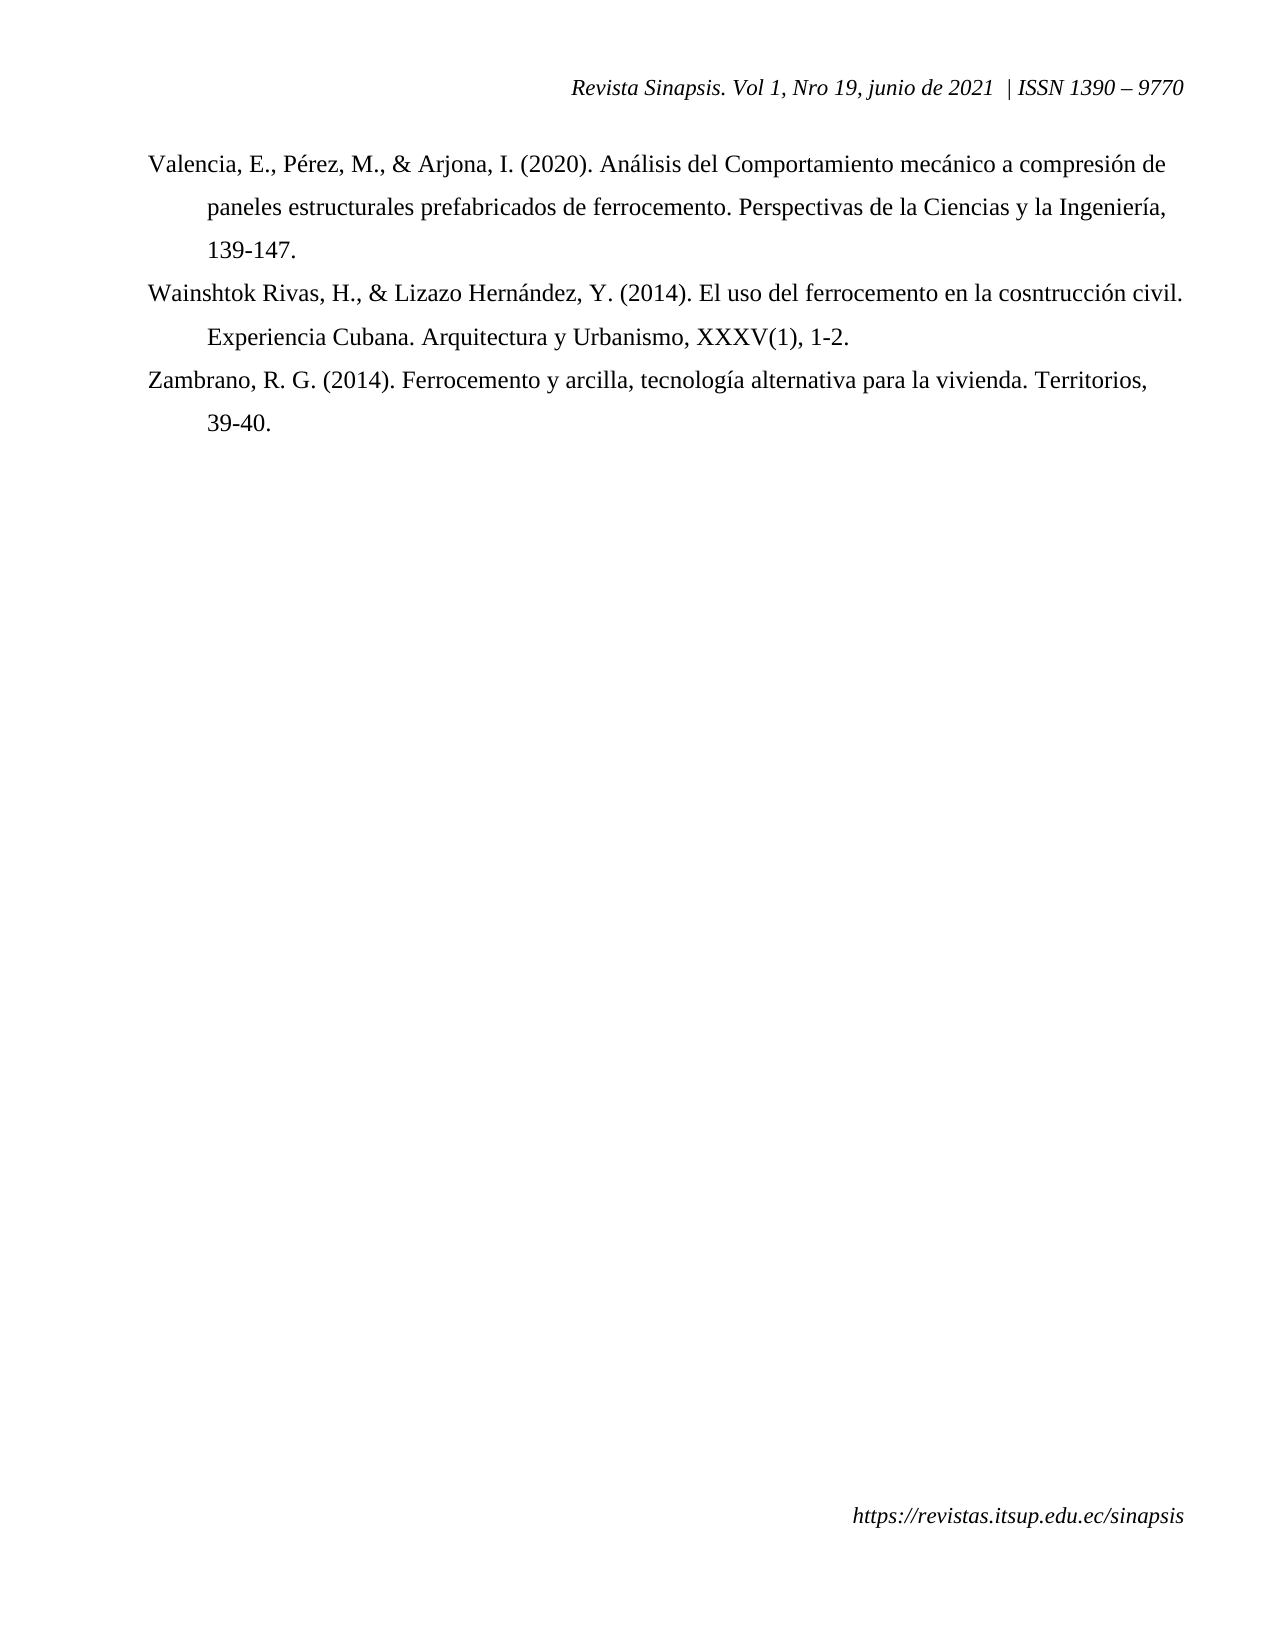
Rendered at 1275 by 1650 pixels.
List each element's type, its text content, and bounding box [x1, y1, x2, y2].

text Wainshtok Rivas, H., & Lizazo Hernández, Y. (2014). El uso del ferrocemento en la cosntrucción civil. Experiencia Cubana. Arquitectura y Urbanismo, XXXV(1), 1-2. [148, 278, 1186, 350]
text Valencia, E., Pérez, M., & Arjona, I. (2020). Análisis del Comportamiento mecánico a compresión de paneles estructurales prefabricados de ferrocemento. Perspectivas de la Ciencias y la Ingeniería, 139-147. [148, 149, 1186, 264]
text Zambrano, R. G. (2014). Ferrocemento y arcilla, tecnología alternativa para la vivienda. Territorios, 39-40. [148, 365, 1186, 437]
